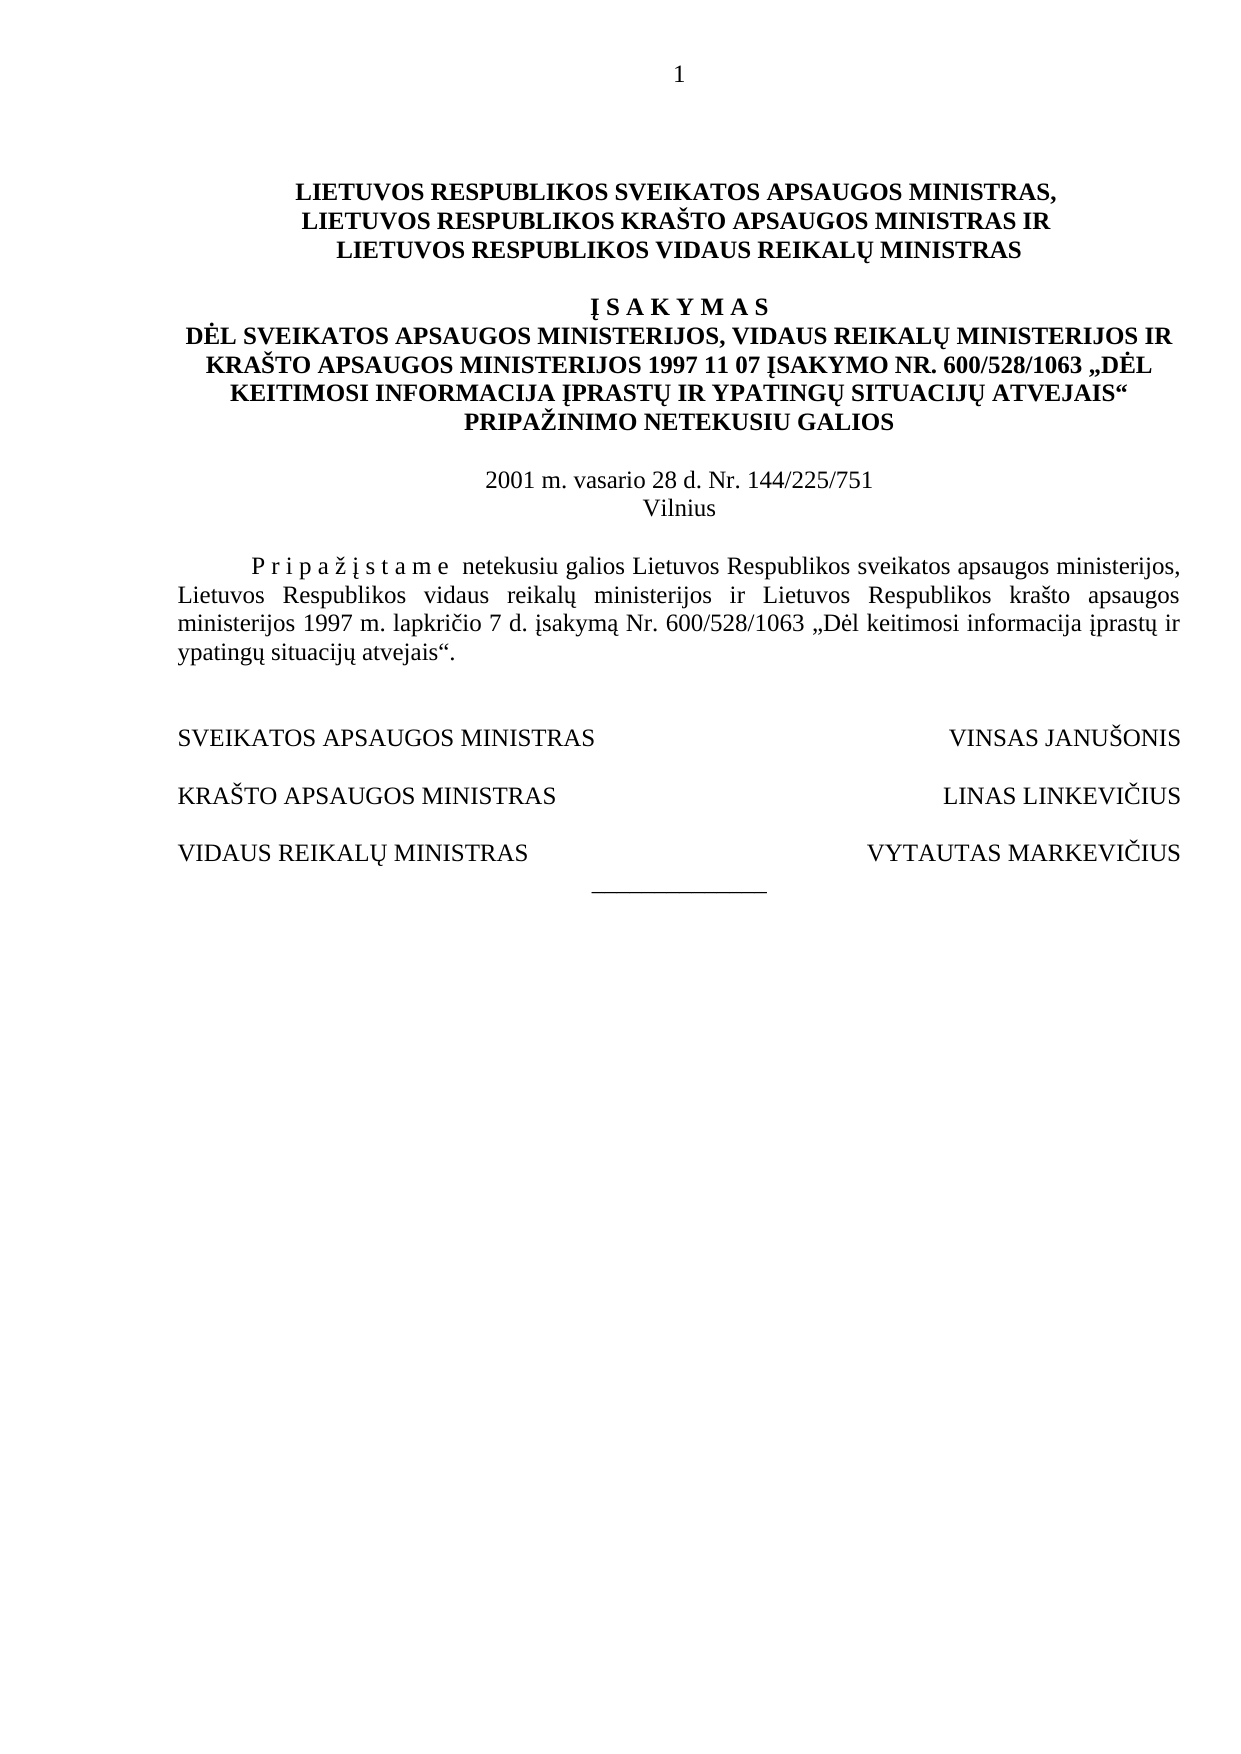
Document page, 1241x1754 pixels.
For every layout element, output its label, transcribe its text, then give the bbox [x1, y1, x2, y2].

text ______________ [177, 867, 1181, 896]
text VIDAUS REIKALŲ MINISTRAS VYTAUTAS MARKEVIČIUS [177, 838, 1181, 867]
text DĖL SVEIKATOS APSAUGOS MINISTERIJOS, VIDAUS REIKALŲ MINISTERIJOS IR KRAŠTO APSAUGOS MINISTERIJOS 1997 11 07 ĮSAKYMO NR. 600/528/1063 „DĖL KEITIMOSI INFORMACIJA ĮPRASTŲ IR YPATINGŲ SITUACIJŲ ATVEJAIS“ PRIPAŽINIMO NETEKUSIU GALIOS [177, 321, 1181, 436]
text LIETUVOS RESPUBLIKOS SVEIKATOS APSAUGOS MINISTRAS, [177, 177, 1181, 206]
text KRAŠTO APSAUGOS MINISTRAS LINAS LINKEVIČIUS [177, 781, 1181, 810]
text Vilnius [177, 493, 1181, 522]
text LIETUVOS RESPUBLIKOS KRAŠTO APSAUGOS MINISTRAS IR [177, 206, 1181, 235]
text Pripažįstame netekusiu galios Lietuvos Respublikos sveikatos apsaugos ministerijos, Lietuvos Respublikos vidaus reikalų ministerijos ir Lietuvos Respublikos krašto apsaugos ministerijos 1997 m. lapkričio 7 d. įsakymą Nr. 600/528/1063 „Dėl keitimosi informacija įprastų ir ypatingų situacijų atvejais“. [177, 551, 1181, 666]
text SVEIKATOS APSAUGOS MINISTRAS VINSAS JANUŠONIS [177, 723, 1181, 752]
text LIETUVOS RESPUBLIKOS VIDAUS REIKALŲ MINISTRAS [177, 235, 1181, 263]
text Į S A K Y M A S [177, 292, 1181, 321]
text 2001 m. vasario 28 d. Nr. 144/225/751 [177, 465, 1181, 493]
